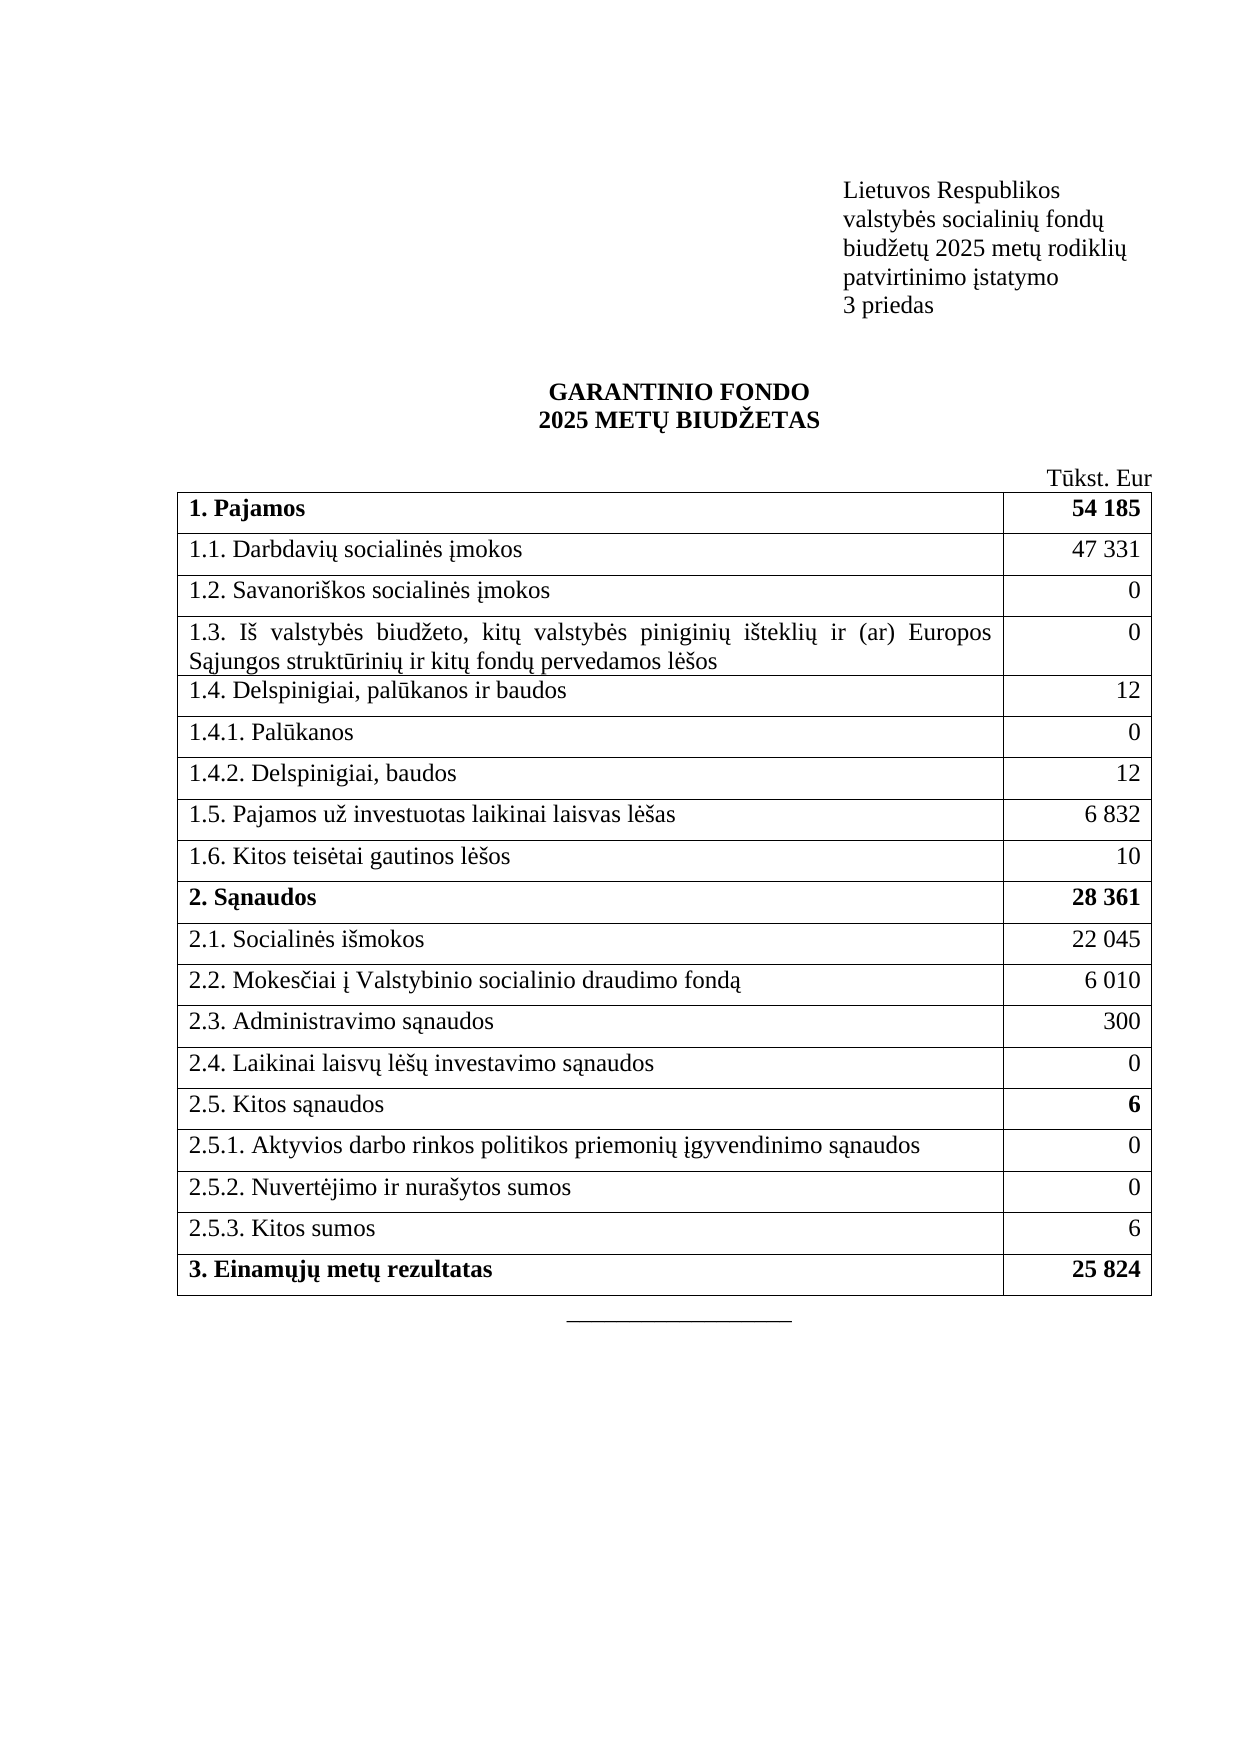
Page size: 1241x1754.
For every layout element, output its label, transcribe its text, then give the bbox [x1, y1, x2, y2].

table_cell 1.3. Iš valstybės biudžeto, kitų valstybės piniginių išteklių ir (ar) Europos Sąjungos struktūrinių ir kitų fondų pervedamos lėšos [178, 617, 1003, 674]
text __________________ [177, 1296, 1181, 1324]
table_cell 1.4.1. Palūkanos [178, 717, 1003, 757]
table_cell 6 [1004, 1089, 1151, 1129]
table_cell 2.2. Mokesčiai į Valstybinio socialinio draudimo fondą [178, 965, 1003, 1005]
table_cell 6 [1004, 1213, 1151, 1253]
table_cell 12 [1004, 676, 1151, 716]
text biudžetų 2025 metų rodiklių [252, 233, 1181, 262]
table_cell 1.4. Delspinigiai, palūkanos ir baudos [178, 676, 1003, 716]
table_cell 2.4. Laikinai laisvų lėšų investavimo sąnaudos [178, 1048, 1003, 1088]
table_header 54 185 [1004, 493, 1151, 533]
table_cell 28 361 [1004, 882, 1151, 923]
table_cell 10 [1004, 841, 1151, 881]
table_cell 2.5.3. Kitos sumos [178, 1213, 1003, 1253]
table_cell 22 045 [1004, 924, 1151, 964]
table_cell 0 [1004, 1130, 1151, 1171]
table_cell 0 [1004, 1048, 1151, 1088]
table_cell 6 832 [1004, 800, 1151, 840]
text Lietuvos Respublikos [252, 176, 1181, 204]
table_cell 1.1. Darbdavių socialinės įmokos [178, 534, 1003, 574]
text GARANTINIO FONDO [177, 377, 1181, 406]
table_cell 300 [1004, 1006, 1151, 1047]
table_cell 2.3. Administravimo sąnaudos [178, 1006, 1003, 1047]
table_cell 0 [1004, 717, 1151, 757]
text patvirtinimo įstatymo [252, 262, 1181, 291]
table_cell 1.2. Savanoriškos socialinės įmokos [178, 576, 1003, 616]
table_cell 0 [1004, 617, 1151, 674]
table_cell 1.5. Pajamos už investuotas laikinai laisvas lėšas [178, 800, 1003, 840]
table_cell 0 [1004, 576, 1151, 616]
table_cell 12 [1004, 758, 1151, 798]
table_cell 3. Einamųjų metų rezultatas [178, 1255, 1003, 1295]
text 2025 METŲ BIUDŽETAS [177, 406, 1181, 434]
table_cell 2.5. Kitos sąnaudos [178, 1089, 1003, 1129]
table_header 1. Pajamos [178, 493, 1003, 533]
text valstybės socialinių fondų [252, 204, 1181, 233]
table_cell 2. Sąnaudos [178, 882, 1003, 923]
table_cell 1.4.2. Delspinigiai, baudos [178, 758, 1003, 798]
table_cell 0 [1004, 1172, 1151, 1212]
table_cell 2.5.1. Aktyvios darbo rinkos politikos priemonių įgyvendinimo sąnaudos [178, 1130, 1003, 1171]
text Tūkst. Eur [177, 463, 1152, 492]
table_cell 25 824 [1004, 1255, 1151, 1295]
table_cell 2.5.2. Nuvertėjimo ir nurašytos sumos [178, 1172, 1003, 1212]
table_cell 2.1. Socialinės išmokos [178, 924, 1003, 964]
text 3 priedas [252, 291, 1181, 319]
table_cell 47 331 [1004, 534, 1151, 574]
table_cell 6 010 [1004, 965, 1151, 1005]
table_cell 1.6. Kitos teisėtai gautinos lėšos [178, 841, 1003, 881]
